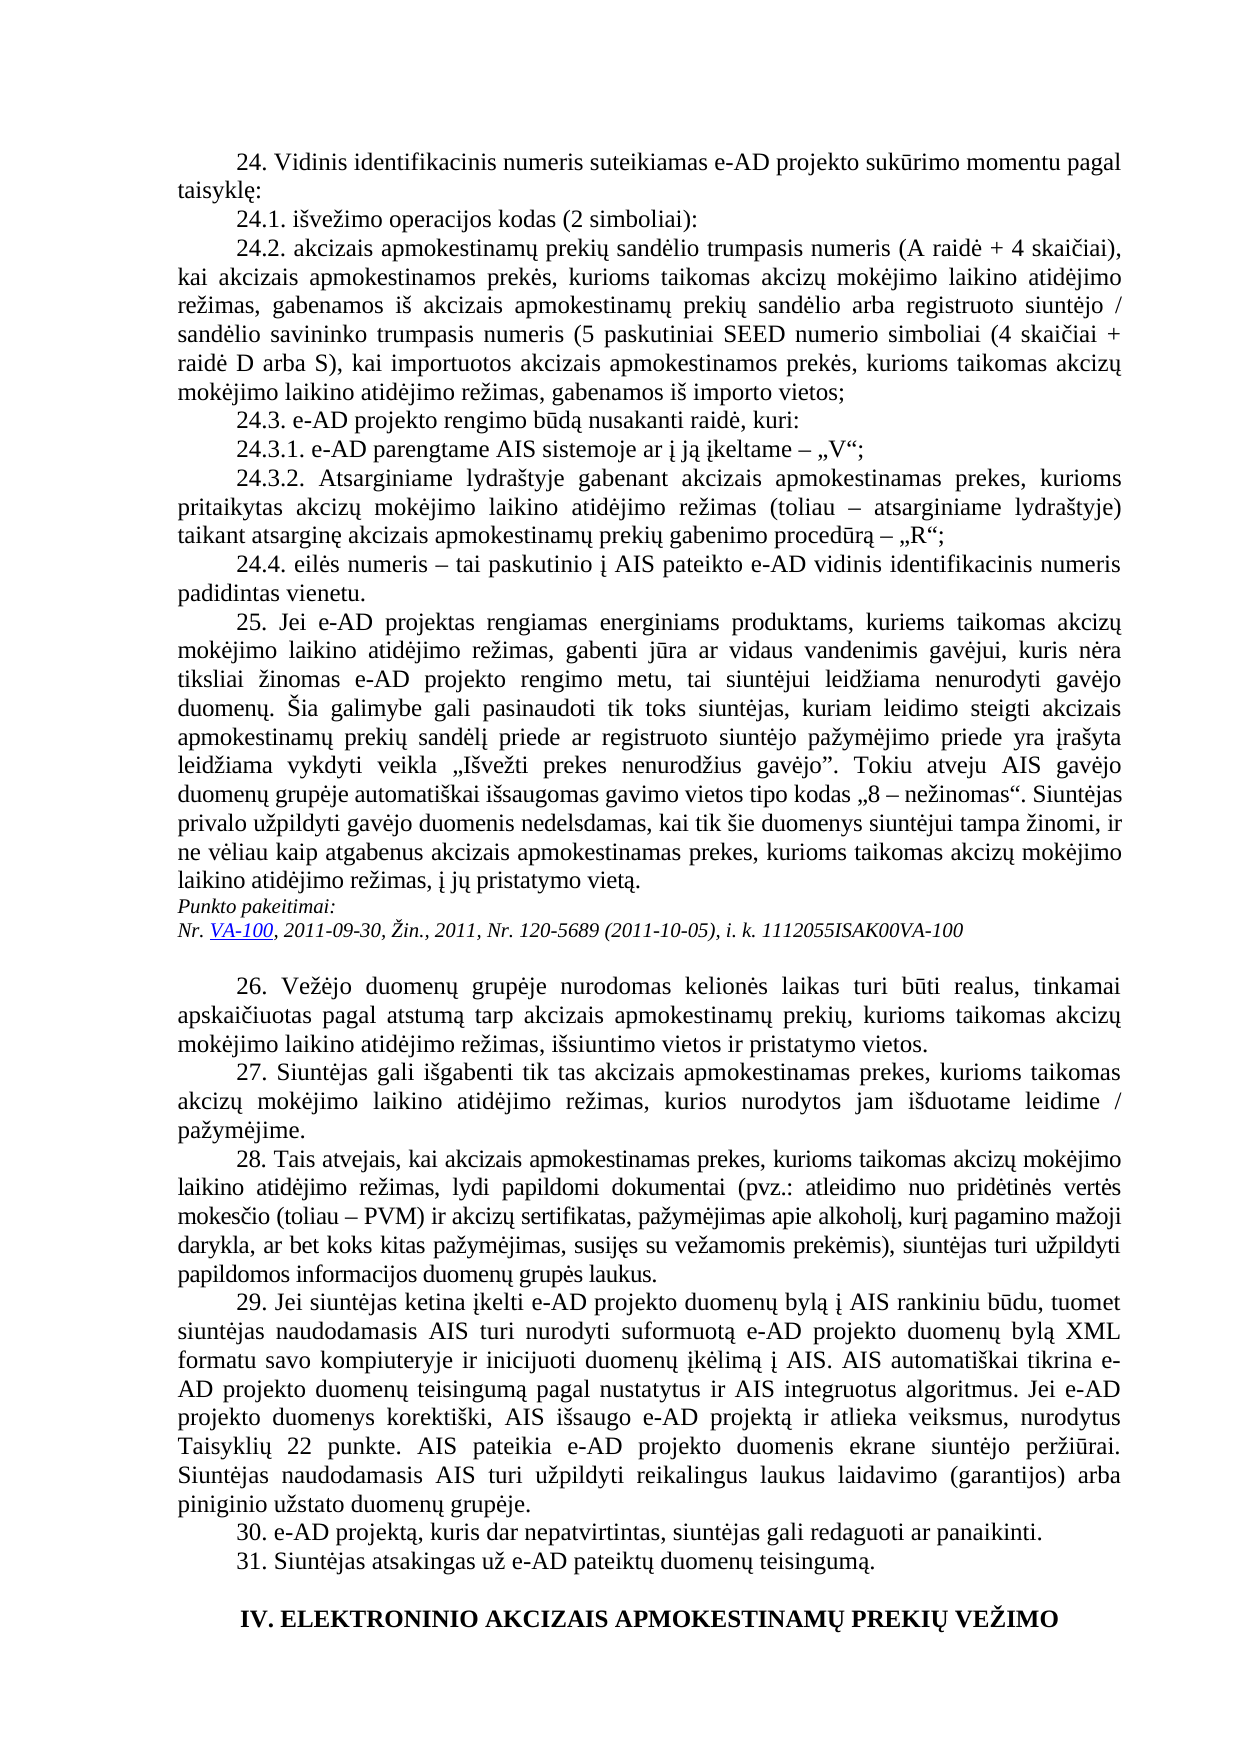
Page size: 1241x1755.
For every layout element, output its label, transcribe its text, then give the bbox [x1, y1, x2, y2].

text 24.3.1. e-AD parengtame AIS sistemoje ar į ją įkeltame – „V“; [177, 434, 1122, 463]
text 27. Siuntėjas gali išgabenti tik tas akcizais apmokestinamas prekes, kurioms taikomas akcizų mokėjimo laikino atidėjimo režimas, kurios nurodytos jam išduotame leidime / pažymėjime. [177, 1057, 1122, 1144]
text 24.3. e-AD projekto rengimo būdą nusakanti raidė, kuri: [177, 406, 1122, 434]
text 30. e-AD projektą, kuris dar nepatvirtintas, siuntėjas gali redaguoti ar panaikinti. [177, 1517, 1122, 1546]
text 29. Jei siuntėjas ketina įkelti e-AD projekto duomenų bylą į AIS rankiniu būdu, tuomet siuntėjas naudodamasis AIS turi nurodyti suformuotą e-AD projekto duomenų bylą XML formatu savo kompiuteryje ir inicijuoti duomenų įkėlimą į AIS. AIS automatiškai tikrina e-AD projekto duomenų teisingumą pagal nustatytus ir AIS integruotus algoritmus. Jei e-AD projekto duomenys korektiški, AIS išsaugo e-AD projektą ir atlieka veiksmus, nurodytus Taisyklių 22 punkte. AIS pateikia e-AD projekto duomenis ekrane siuntėjo peržiūrai. Siuntėjas naudodamasis AIS turi užpildyti reikalingus laukus laidavimo (garantijos) arba piniginio užstato duomenų grupėje. [177, 1287, 1122, 1517]
text 24.4. eilės numeris – tai paskutinio į AIS pateikto e-AD vidinis identifikacinis numeris padidintas vienetu. [177, 549, 1122, 607]
text Nr. VA-100, 2011-09-30, Žin., 2011, Nr. 120-5689 (2011-10-05), i. k. 1112055ISAK00VA-100 [177, 918, 1122, 942]
text 26. Vežėjo duomenų grupėje nurodomas kelionės laikas turi būti realus, tinkamai apskaičiuotas pagal atstumą tarp akcizais apmokestinamų prekių, kurioms taikomas akcizų mokėjimo laikino atidėjimo režimas, išsiuntimo vietos ir pristatymo vietos. [177, 971, 1122, 1057]
text 25. Jei e-AD projektas rengiamas energiniams produktams, kuriems taikomas akcizų mokėjimo laikino atidėjimo režimas, gabenti jūra ar vidaus vandenimis gavėjui, kuris nėra tiksliai žinomas e-AD projekto rengimo metu, tai siuntėjui leidžiama nenurodyti gavėjo duomenų. Šia galimybe gali pasinaudoti tik toks siuntėjas, kuriam leidimo steigti akcizais apmokestinamų prekių sandėlį priede ar registruoto siuntėjo pažymėjimo priede yra įrašyta leidžiama vykdyti veikla „Išvežti prekes nenurodžius gavėjo”. Tokiu atveju AIS gavėjo duomenų grupėje automatiškai išsaugomas gavimo vietos tipo kodas „8 – nežinomas“. Siuntėjas privalo užpildyti gavėjo duomenis nedelsdamas, kai tik šie duomenys siuntėjui tampa žinomi, ir ne vėliau kaip atgabenus akcizais apmokestinamas prekes, kurioms taikomas akcizų mokėjimo laikino atidėjimo režimas, į jų pristatymo vietą. [177, 607, 1122, 894]
text 31. Siuntėjas atsakingas už e-AD pateiktų duomenų teisingumą. [177, 1546, 1122, 1575]
text IV. ELEKTRONINIO AKCIZAIS APMOKESTINAMŲ PREKIŲ VEŽIMO [177, 1604, 1122, 1632]
text 28. Tais atvejais, kai akcizais apmokestinamas prekes, kurioms taikomas akcizų mokėjimo laikino atidėjimo režimas, lydi papildomi dokumentai (pvz.: atleidimo nuo pridėtinės vertės mokesčio (toliau – PVM) ir akcizų sertifikatas, pažymėjimas apie alkoholį, kurį pagamino mažoji darykla, ar bet koks kitas pažymėjimas, susijęs su vežamomis prekėmis), siuntėjas turi užpildyti papildomos informacijos duomenų grupės laukus. [177, 1144, 1122, 1287]
text 24.2. akcizais apmokestinamų prekių sandėlio trumpasis numeris (A raidė + 4 skaičiai), kai akcizais apmokestinamos prekės, kurioms taikomas akcizų mokėjimo laikino atidėjimo režimas, gabenamos iš akcizais apmokestinamų prekių sandėlio arba registruoto siuntėjo / sandėlio savininko trumpasis numeris (5 paskutiniai SEED numerio simboliai (4 skaičiai + raidė D arba S), kai importuotos akcizais apmokestinamos prekės, kurioms taikomas akcizų mokėjimo laikino atidėjimo režimas, gabenamos iš importo vietos; [177, 233, 1122, 406]
text Punkto pakeitimai: [177, 894, 1122, 918]
text 24.3.2. Atsarginiame lydraštyje gabenant akcizais apmokestinamas prekes, kurioms pritaikytas akcizų mokėjimo laikino atidėjimo režimas (toliau – atsarginiame lydraštyje) taikant atsarginę akcizais apmokestinamų prekių gabenimo procedūrą – „R“; [177, 463, 1122, 549]
text 24.1. išvežimo operacijos kodas (2 simboliai): [177, 204, 1122, 233]
text 24. Vidinis identifikacinis numeris suteikiamas e-AD projekto sukūrimo momentu pagal taisyklę: [177, 147, 1122, 204]
